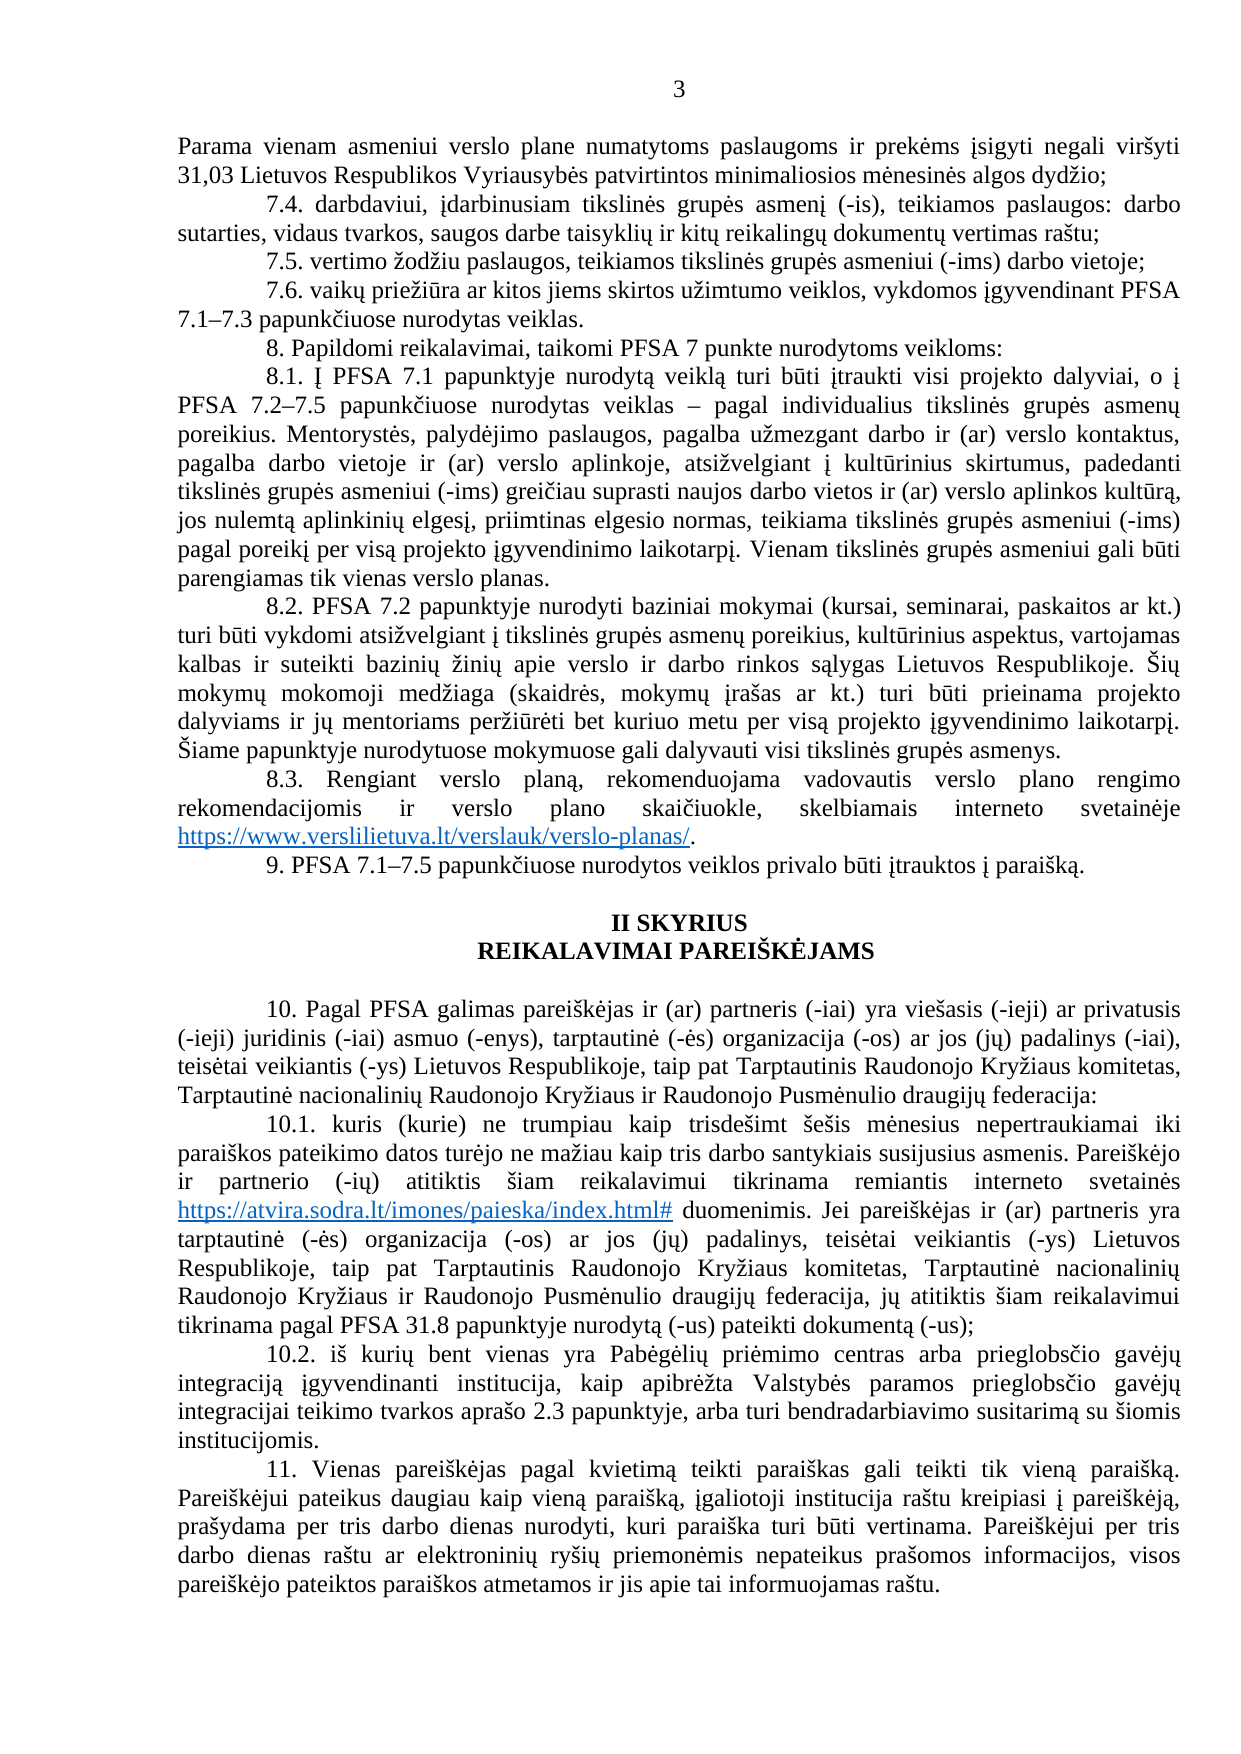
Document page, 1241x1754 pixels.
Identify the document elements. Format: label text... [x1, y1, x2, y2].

text 9. PFSA 7.1–7.5 papunkčiuose nurodytos veiklos privalo būti įtrauktos į paraišką. [177, 850, 1181, 879]
text 10. Pagal PFSA galimas pareiškėjas ir (ar) partneris (-iai) yra viešasis (-ieji) ar privatusis (‑ieji) juridinis (-iai) asmuo (-enys), tarptautinė (-ės) organizacija (-os) ar jos (jų) padalinys (-iai), teisėtai veikiantis (‑ys) Lietuvos Respublikoje, taip pat Tarptautinis Raudonojo Kryžiaus komitetas, Tarptautinė nacionalinių Raudonojo Kryžiaus ir Raudonojo Pusmėnulio draugijų federacija: [177, 994, 1181, 1109]
text 7.4. darbdaviui, įdarbinusiam tikslinės grupės asmenį (-is), teikiamos paslaugos: darbo sutarties, vidaus tvarkos, saugos darbe taisyklių ir kitų reikalingų dokumentų vertimas raštu; [177, 189, 1181, 246]
text 7.5. vertimo žodžiu paslaugos, teikiamos tikslinės grupės asmeniui (-ims) darbo vietoje; [177, 246, 1181, 275]
text 7.6. vaikų priežiūra ar kitos jiems skirtos užimtumo veiklos, vykdomos įgyvendinant PFSA 7.1–7.3 papunkčiuose nurodytas veiklas. [177, 275, 1181, 333]
text 8.1. Į PFSA 7.1 papunktyje nurodytą veiklą turi būti įtraukti visi projekto dalyviai, o į PFSA 7.2–7.5 papunkčiuose nurodytas veiklas – pagal individualius tikslinės grupės asmenų poreikius. Mentorystės, palydėjimo paslaugos, pagalba užmezgant darbo ir (ar) verslo kontaktus, pagalba darbo vietoje ir (ar) verslo aplinkoje, atsižvelgiant į kultūrinius skirtumus, padedanti tikslinės grupės asmeniui (-ims) greičiau suprasti naujos darbo vietos ir (ar) verslo aplinkos kultūrą, jos nulemtą aplinkinių elgesį, priimtinas elgesio normas, teikiama tikslinės grupės asmeniui (-ims) pagal poreikį per visą projekto įgyvendinimo laikotarpį. Vienam tikslinės grupės asmeniui gali būti parengiamas tik vienas verslo planas. [177, 361, 1181, 591]
text II SKYRIUS [177, 908, 1181, 936]
text Parama vienam asmeniui verslo plane numatytoms paslaugoms ir prekėms įsigyti negali viršyti 31,03 Lietuvos Respublikos Vyriausybės patvirtintos minimaliosios mėnesinės algos dydžio; [177, 131, 1181, 189]
text 8.2. PFSA 7.2 papunktyje nurodyti baziniai mokymai (kursai, seminarai, paskaitos ar kt.) turi būti vykdomi atsižvelgiant į tikslinės grupės asmenų poreikius, kultūrinius aspektus, vartojamas kalbas ir suteikti bazinių žinių apie verslo ir darbo rinkos sąlygas Lietuvos Respublikoje. Šių mokymų mokomoji medžiaga (skaidrės, mokymų įrašas ar kt.) turi būti prieinama projekto dalyviams ir jų mentoriams peržiūrėti bet kuriuo metu per visą projekto įgyvendinimo laikotarpį. Šiame papunktyje nurodytuose mokymuose gali dalyvauti visi tikslinės grupės asmenys. [177, 591, 1181, 764]
text REIKALAVIMAI PAREIŠKĖJAMS [177, 936, 1181, 965]
text 8.3. Rengiant verslo planą, rekomenduojama vadovautis verslo plano rengimo rekomendacijomis ir verslo plano skaičiuokle, skelbiamais interneto svetainėje https://www.verslilietuva.lt/verslauk/verslo-planas/. [177, 764, 1181, 850]
text 11. Vienas pareiškėjas pagal kvietimą teikti paraiškas gali teikti tik vieną paraišką. Pareiškėjui pateikus daugiau kaip vieną paraišką, įgaliotoji institucija raštu kreipiasi į pareiškėją, prašydama per tris darbo dienas nurodyti, kuri paraiška turi būti vertinama. Pareiškėjui per tris darbo dienas raštu ar elektroninių ryšių priemonėmis nepateikus prašomos informacijos, visos pareiškėjo pateiktos paraiškos atmetamos ir jis apie tai informuojamas raštu. [177, 1454, 1181, 1598]
text 8. Papildomi reikalavimai, taikomi PFSA 7 punkte nurodytoms veikloms: [177, 333, 1181, 361]
text 10.2. iš kurių bent vienas yra Pabėgėlių priėmimo centras arba prieglobsčio gavėjų integraciją įgyvendinanti institucija, kaip apibrėžta Valstybės paramos prieglobsčio gavėjų integracijai teikimo tvarkos aprašo 2.3 papunktyje, arba turi bendradarbiavimo susitarimą su šiomis institucijomis. [177, 1339, 1181, 1454]
text 10.1. kuris (kurie) ne trumpiau kaip trisdešimt šešis mėnesius nepertraukiamai iki paraiškos pateikimo datos turėjo ne mažiau kaip tris darbo santykiais susijusius asmenis. Pareiškėjo ir partnerio (-ių) atitiktis šiam reikalavimui tikrinama remiantis interneto svetainės https://atvira.sodra.lt/imones/paieska/index.html# duomenimis. Jei pareiškėjas ir (ar) partneris yra tarptautinė (-ės) organizacija (-os) ar jos (jų) padalinys, teisėtai veikiantis (-ys) Lietuvos Respublikoje, taip pat Tarptautinis Raudonojo Kryžiaus komitetas, Tarptautinė nacionalinių Raudonojo Kryžiaus ir Raudonojo Pusmėnulio draugijų federacija, jų atitiktis šiam reikalavimui tikrinama pagal PFSA 31.8 papunktyje nurodytą (‑us) pateikti dokumentą (-us); [177, 1109, 1181, 1339]
